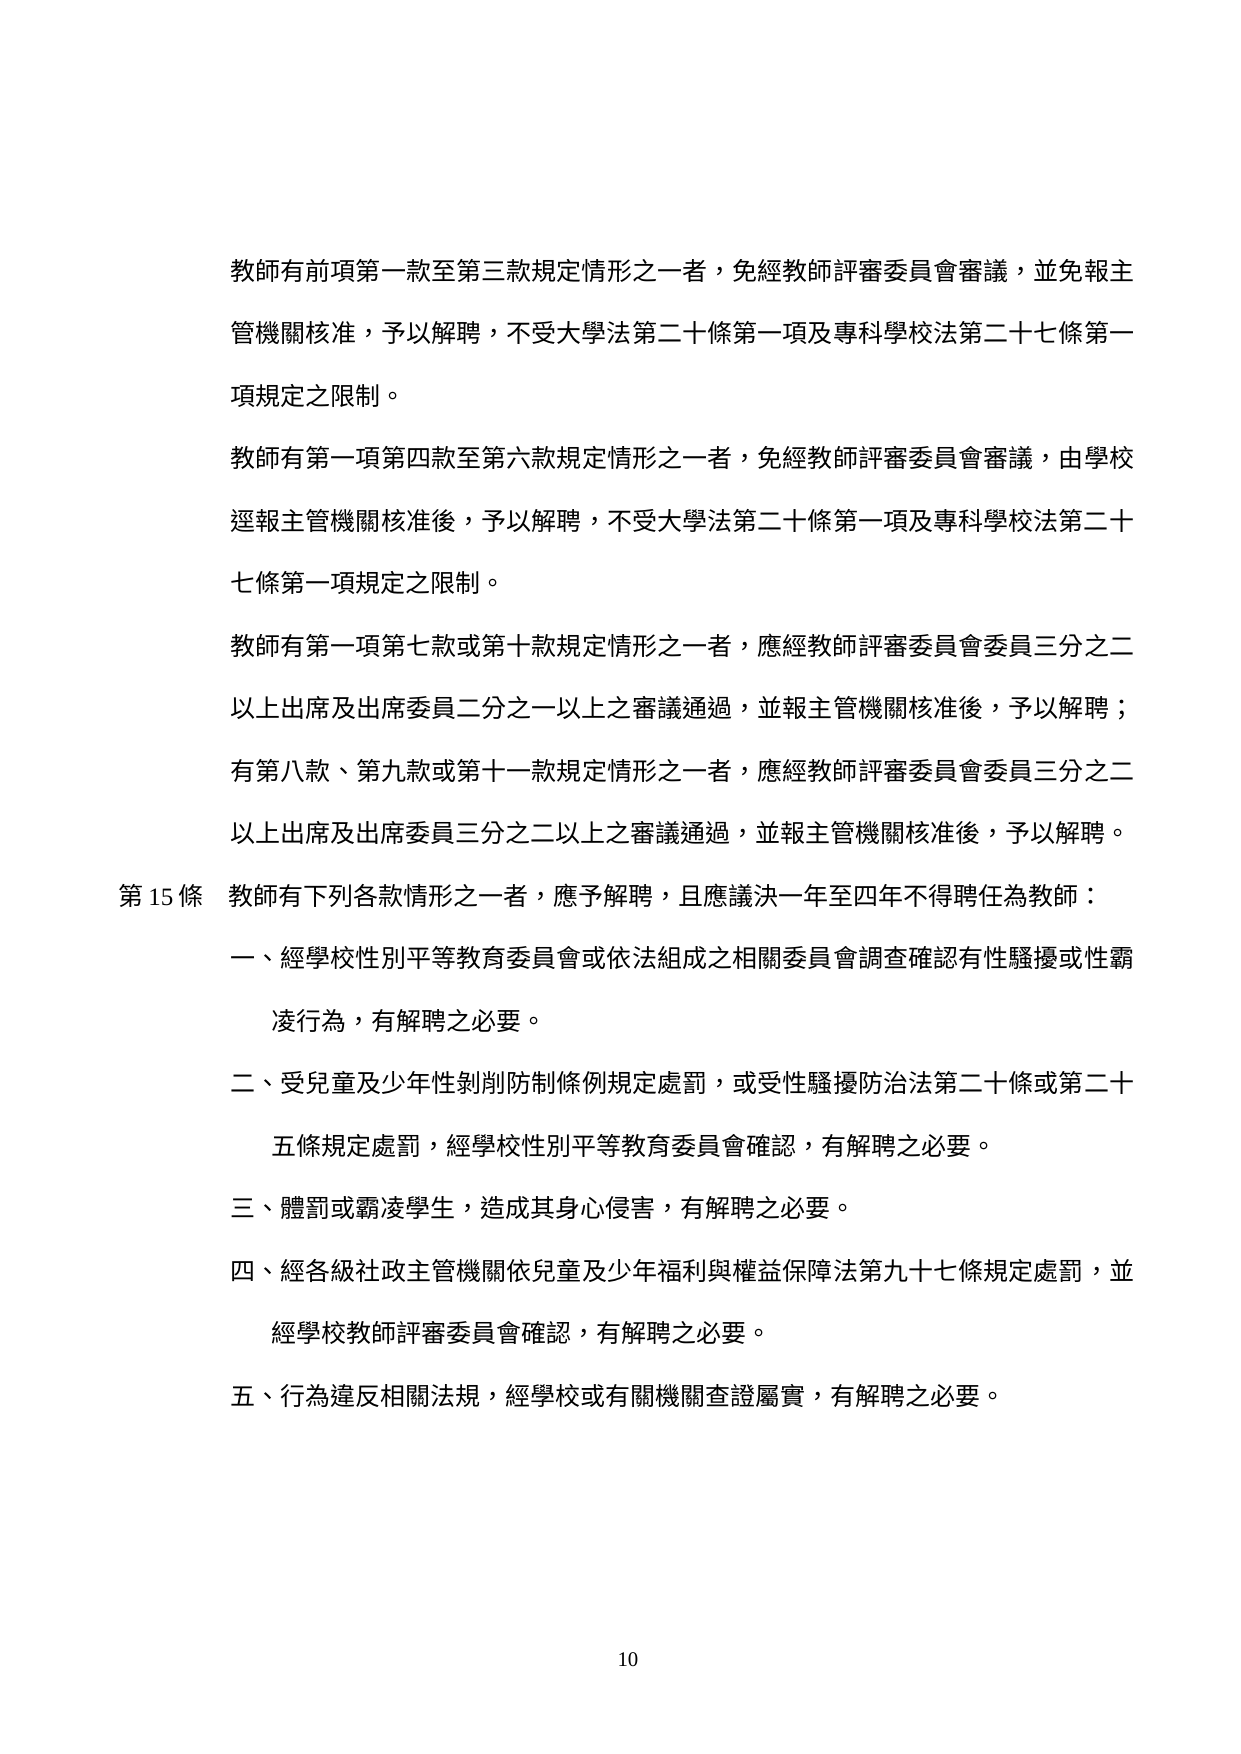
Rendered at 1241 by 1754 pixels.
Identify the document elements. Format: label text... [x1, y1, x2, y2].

text 教師有第一項第四款至第六款規定情形之一者，免經教師評審委員會審議，由學校逕報主管機關核准後，予以解聘，不受大學法第二十條第一項及專科學校法第二十七條第一項規定之限制。 [230, 415, 1137, 603]
text 二、受兒童及少年性剝削防制條例規定處罰，或受性騷擾防治法第二十條或第二十五條規定處罰，經學校性別平等教育委員會確認，有解聘之必要。 [230, 1040, 1137, 1165]
text 第15條 教師有下列各款情形之一者，應予解聘，且應議決一年至四年不得聘任為教師： [118, 853, 1137, 915]
text 教師有前項第一款至第三款規定情形之一者，免經教師評審委員會審議，並免報主管機關核准，予以解聘，不受大學法第二十條第一項及專科學校法第二十七條第一項規定之限制。 [230, 228, 1137, 415]
text 五、行為違反相關法規，經學校或有關機關查證屬實，有解聘之必要。 [230, 1353, 1137, 1415]
text 一、經學校性別平等教育委員會或依法組成之相關委員會調查確認有性騷擾或性霸凌行為，有解聘之必要。 [230, 915, 1137, 1040]
text 四、經各級社政主管機關依兒童及少年福利與權益保障法第九十七條規定處罰，並經學校教師評審委員會確認，有解聘之必要。 [230, 1228, 1137, 1353]
text 教師有第一項第七款或第十款規定情形之一者，應經教師評審委員會委員三分之二以上出席及出席委員二分之一以上之審議通過，並報主管機關核准後，予以解聘；有第八款、第九款或第十一款規定情形之一者，應經教師評審委員會委員三分之二以上出席及出席委員三分之二以上之審議通過，並報主管機關核准後，予以解聘。 [230, 603, 1137, 853]
text 三、體罰或霸凌學生，造成其身心侵害，有解聘之必要。 [230, 1165, 1137, 1228]
